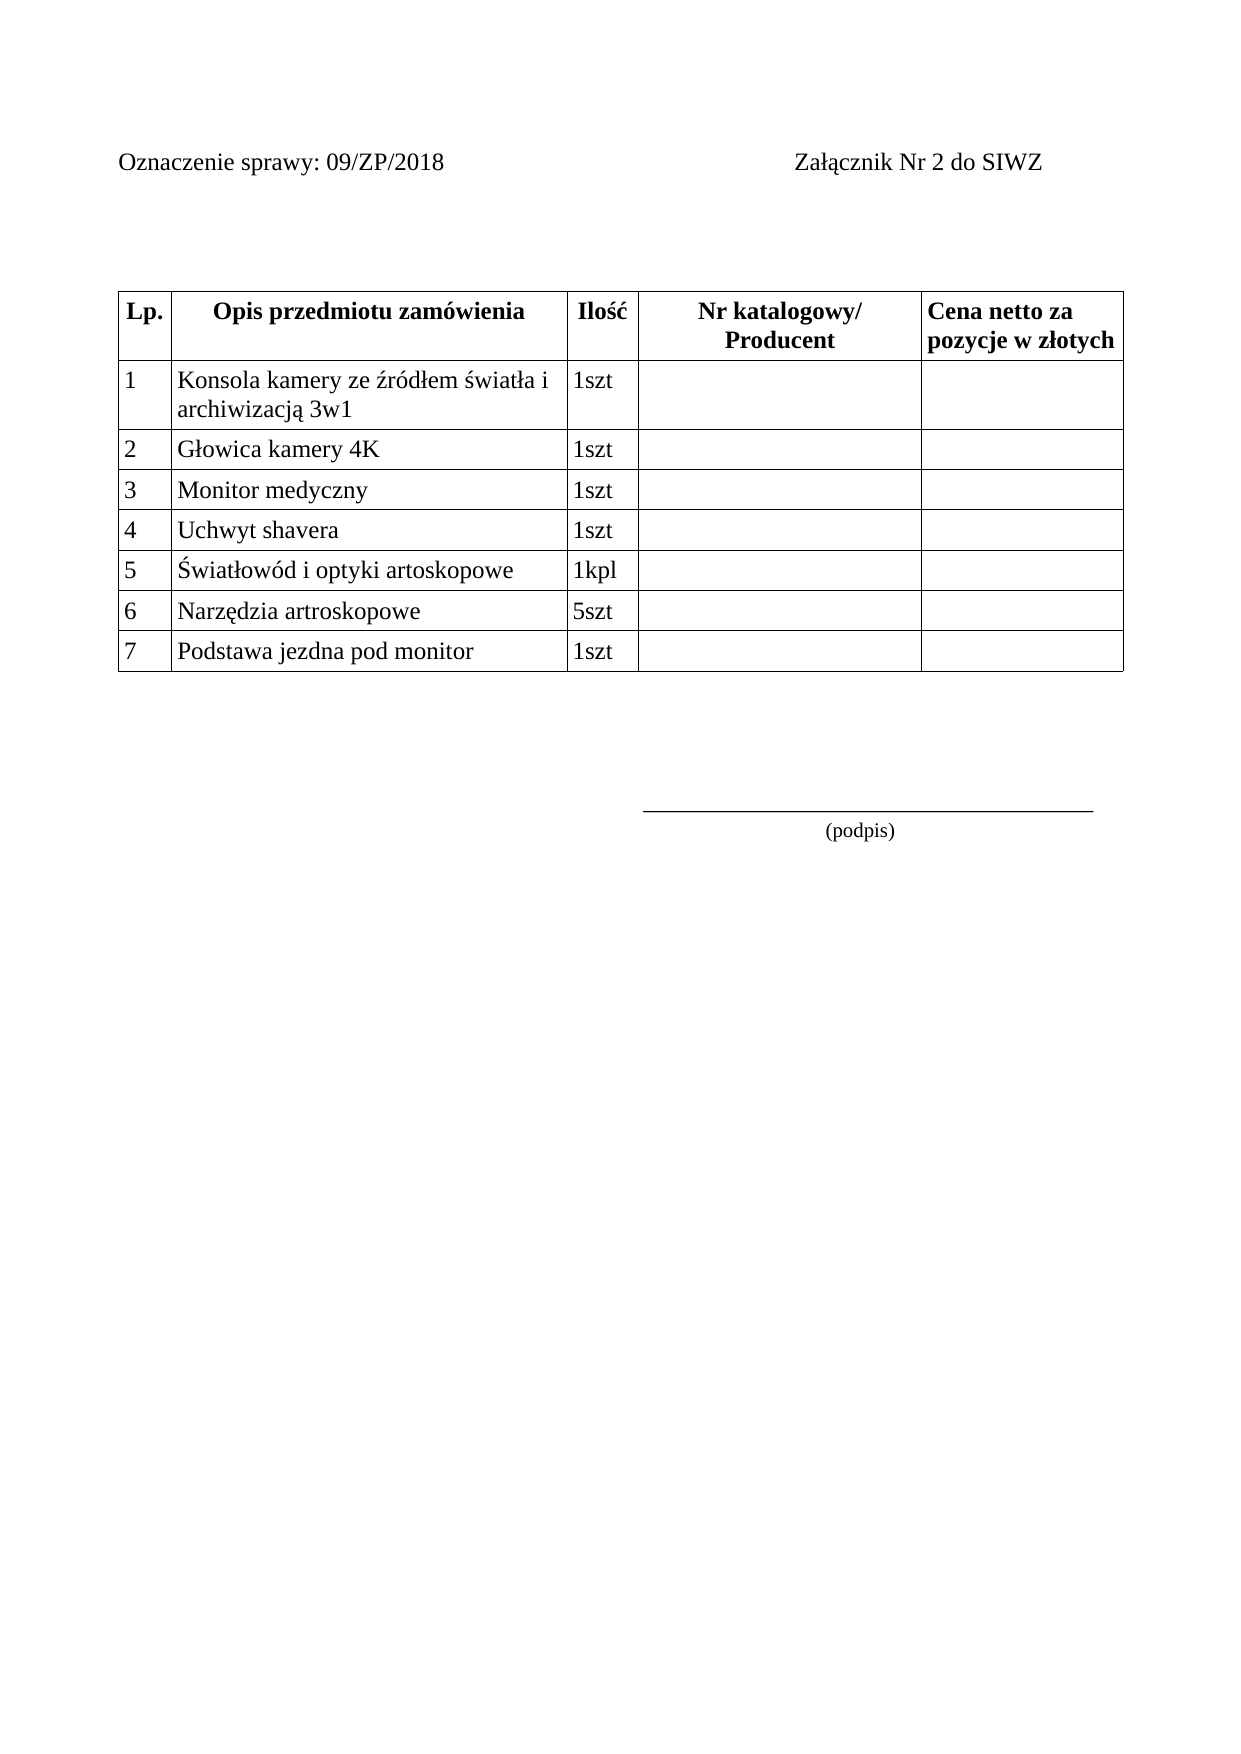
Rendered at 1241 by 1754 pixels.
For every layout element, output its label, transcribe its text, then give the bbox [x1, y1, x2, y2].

table_cell 1szt [568, 631, 638, 671]
table_cell [639, 591, 921, 630]
table_cell 1szt [568, 430, 638, 469]
table_cell [922, 591, 1123, 630]
table_cell Światłowód i optyki artoskopowe [172, 551, 567, 590]
table_cell Monitor medyczny [172, 470, 567, 509]
table_cell [639, 430, 921, 469]
table_cell [922, 361, 1123, 429]
table_cell Podstawa jezdna pod monitor [172, 631, 567, 671]
table_cell [639, 361, 921, 429]
table_header Cena netto za pozycje w złotych [922, 292, 1123, 360]
table_cell 3 [119, 470, 171, 509]
table_header Ilość [568, 292, 638, 360]
table_cell Konsola kamery ze źródłem światła i archiwizacją 3w1 [172, 361, 567, 429]
text Oznaczenie sprawy: 09/ZP/2018 Załącznik Nr 2 do SIWZ [118, 147, 1122, 176]
table_cell [922, 470, 1123, 509]
table_cell 1kpl [568, 551, 638, 590]
table_cell 1 [119, 361, 171, 429]
table_cell 6 [119, 591, 171, 630]
table_cell Uchwyt shavera [172, 510, 567, 550]
table_cell 4 [119, 510, 171, 550]
table_header Nr katalogowy/ Producent [639, 292, 921, 360]
table_cell 1szt [568, 470, 638, 509]
table_cell [639, 551, 921, 590]
table_cell [639, 510, 921, 550]
table_cell [639, 631, 921, 671]
table_cell [922, 430, 1123, 469]
table_header Lp. [119, 292, 171, 360]
table_cell 1szt [568, 361, 638, 429]
table_cell 2 [119, 430, 171, 469]
text (podpis) [118, 814, 1122, 843]
table_cell [922, 510, 1123, 550]
table_cell [922, 631, 1123, 671]
table_cell 5szt [568, 591, 638, 630]
table_cell Głowica kamery 4K [172, 430, 567, 469]
table_cell [639, 470, 921, 509]
table_cell [922, 551, 1123, 590]
table_cell 1szt [568, 510, 638, 550]
table_cell 7 [119, 631, 171, 671]
table_cell 5 [119, 551, 171, 590]
text ____________________________________ [118, 786, 1122, 814]
table_header Opis przedmiotu zamówienia [172, 292, 567, 360]
table_cell Narzędzia artroskopowe [172, 591, 567, 630]
